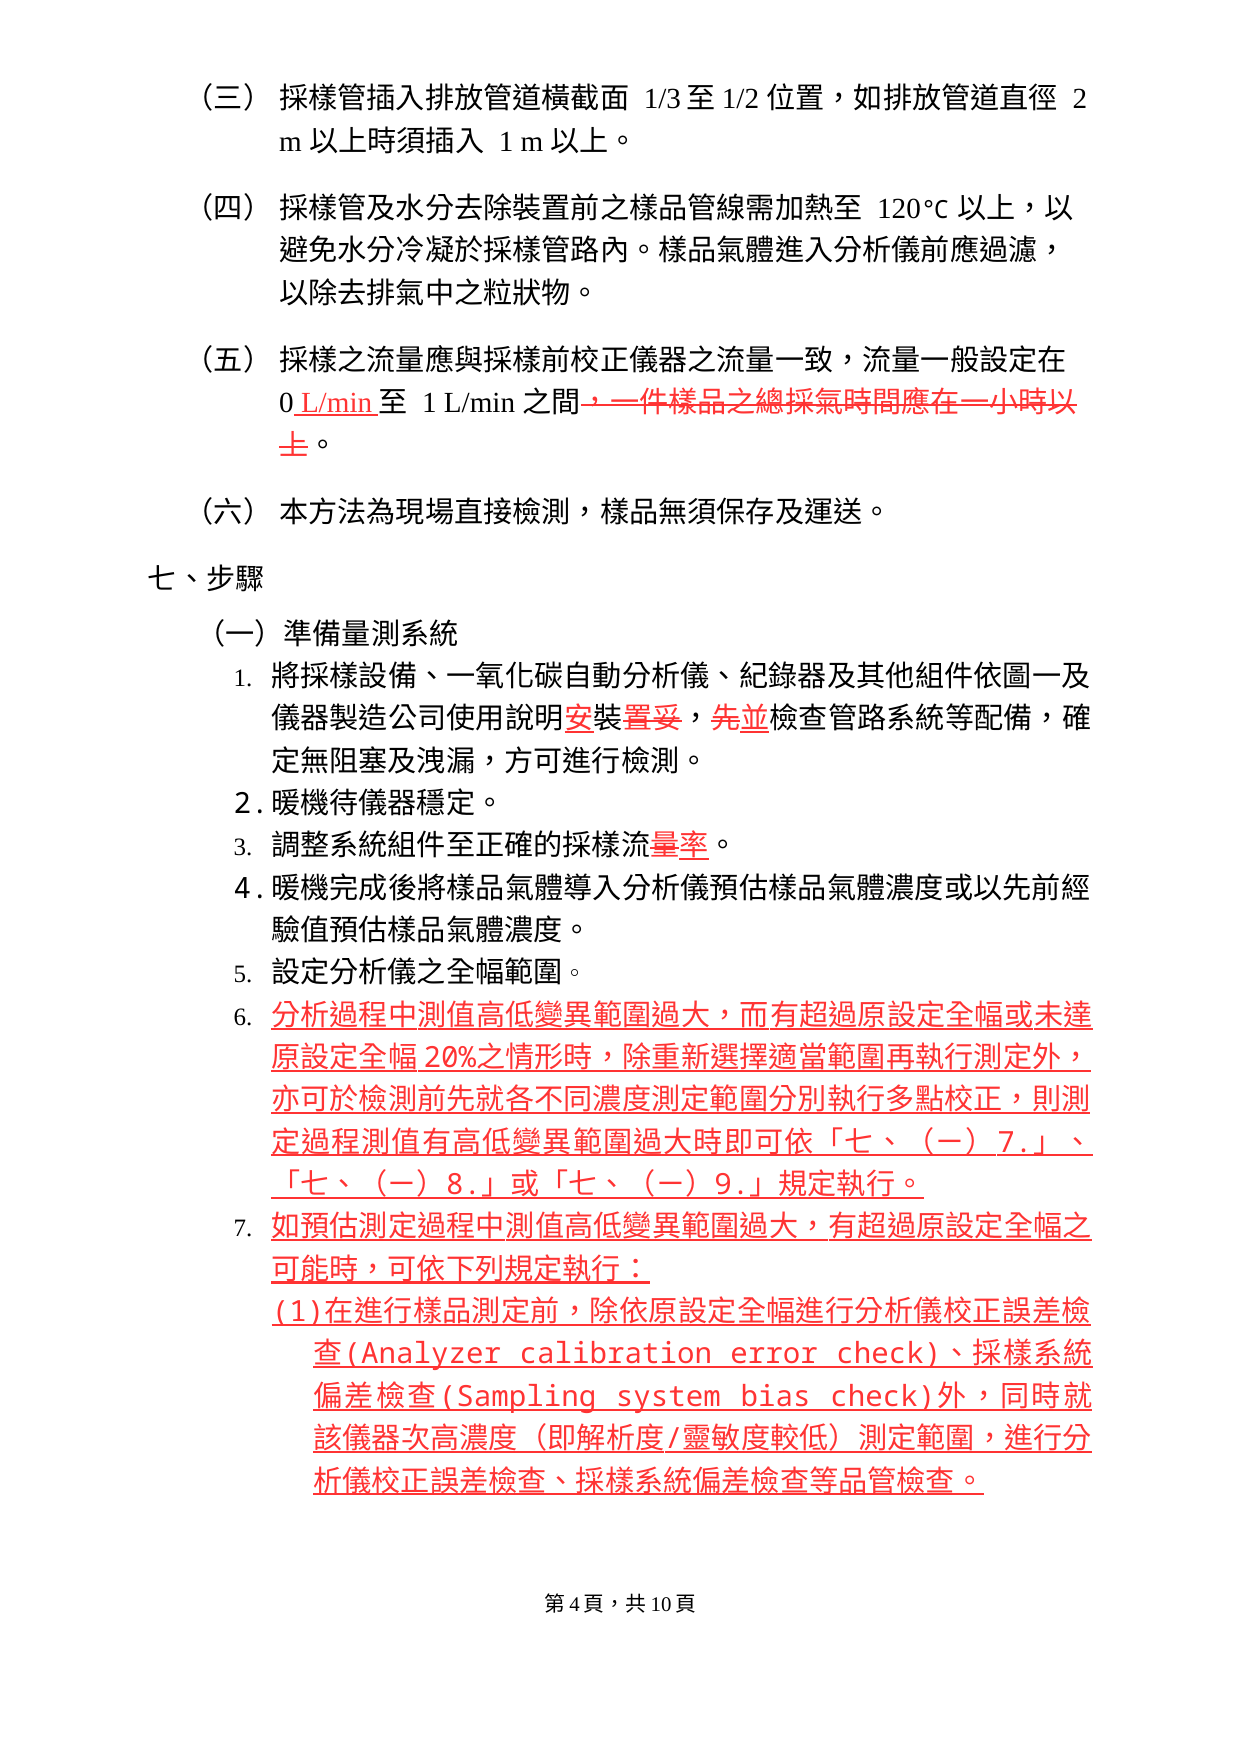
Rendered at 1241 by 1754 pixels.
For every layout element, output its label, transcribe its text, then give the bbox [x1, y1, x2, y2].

list 調整系統組件至正確的採樣流量率。 [233, 822, 1092, 864]
text （一）準備量測系統 [196, 610, 1092, 653]
list 本方法為現場直接檢測，樣品無須保存及運送。 [184, 488, 1092, 531]
list 採樣之流量應與採樣前校正儀器之流量一致，流量一般設定在 0 L/min至 1 L/min 之間，一件樣品之總採氣時間應在一小時以上。 [184, 336, 1092, 463]
list 分析過程中測值高低變異範圍過大，而有超過原設定全幅或未達原設定全幅20%之情形時，除重新選擇適當範圍再執行測定外，亦可於檢測前先就各不同濃度測定範圍分別執行多點校正，則測定過程測值有高低變異範圍過大時即可依「七、（ㄧ）7.」、「七、（ㄧ）8.」或「七、（ㄧ）9.」規定執行。 [233, 991, 1092, 1203]
list 將採樣設備、一氧化碳自動分析儀、紀錄器及其他組件依圖一及儀器製造公司使用說明安裝置妥，先並檢查管路系統等配備，確定無阻塞及洩漏，方可進行檢測。 [233, 653, 1092, 779]
list 暖機待儀器穩定。 [233, 779, 1092, 822]
list 採樣管插入排放管道橫截面 1/3至1/2 位置，如排放管道直徑 2 m 以上時須插入 1 m 以上。 [184, 75, 1092, 159]
list 暖機完成後將樣品氣體導入分析儀預估樣品氣體濃度或以先前經驗值預估樣品氣體濃度。 [233, 864, 1092, 949]
list 採樣管及水分去除裝置前之樣品管線需加熱至 120℃ 以上，以避免水分冷凝於採樣管路內。樣品氣體進入分析儀前應過濾，以除去排氣中之粒狀物。 [184, 184, 1092, 311]
list 七、步驟 [148, 556, 1092, 598]
text (1)在進行樣品測定前，除依原設定全幅進行分析儀校正誤差檢查(Analyzer calibration error check)、採樣系統偏差檢查(Sampling system bias check)外，同時就該儀器次高濃度（即解析度/靈敏度較低）測定範圍，進行分析儀校正誤差檢查、採樣系統偏差檢查等品管檢查。 [272, 1288, 1092, 1499]
list 如預估測定過程中測值高低變異範圍過大，有超過原設定全幅之可能時，可依下列規定執行： [233, 1203, 1092, 1288]
list 設定分析儀之全幅範圍。 [233, 949, 1092, 991]
